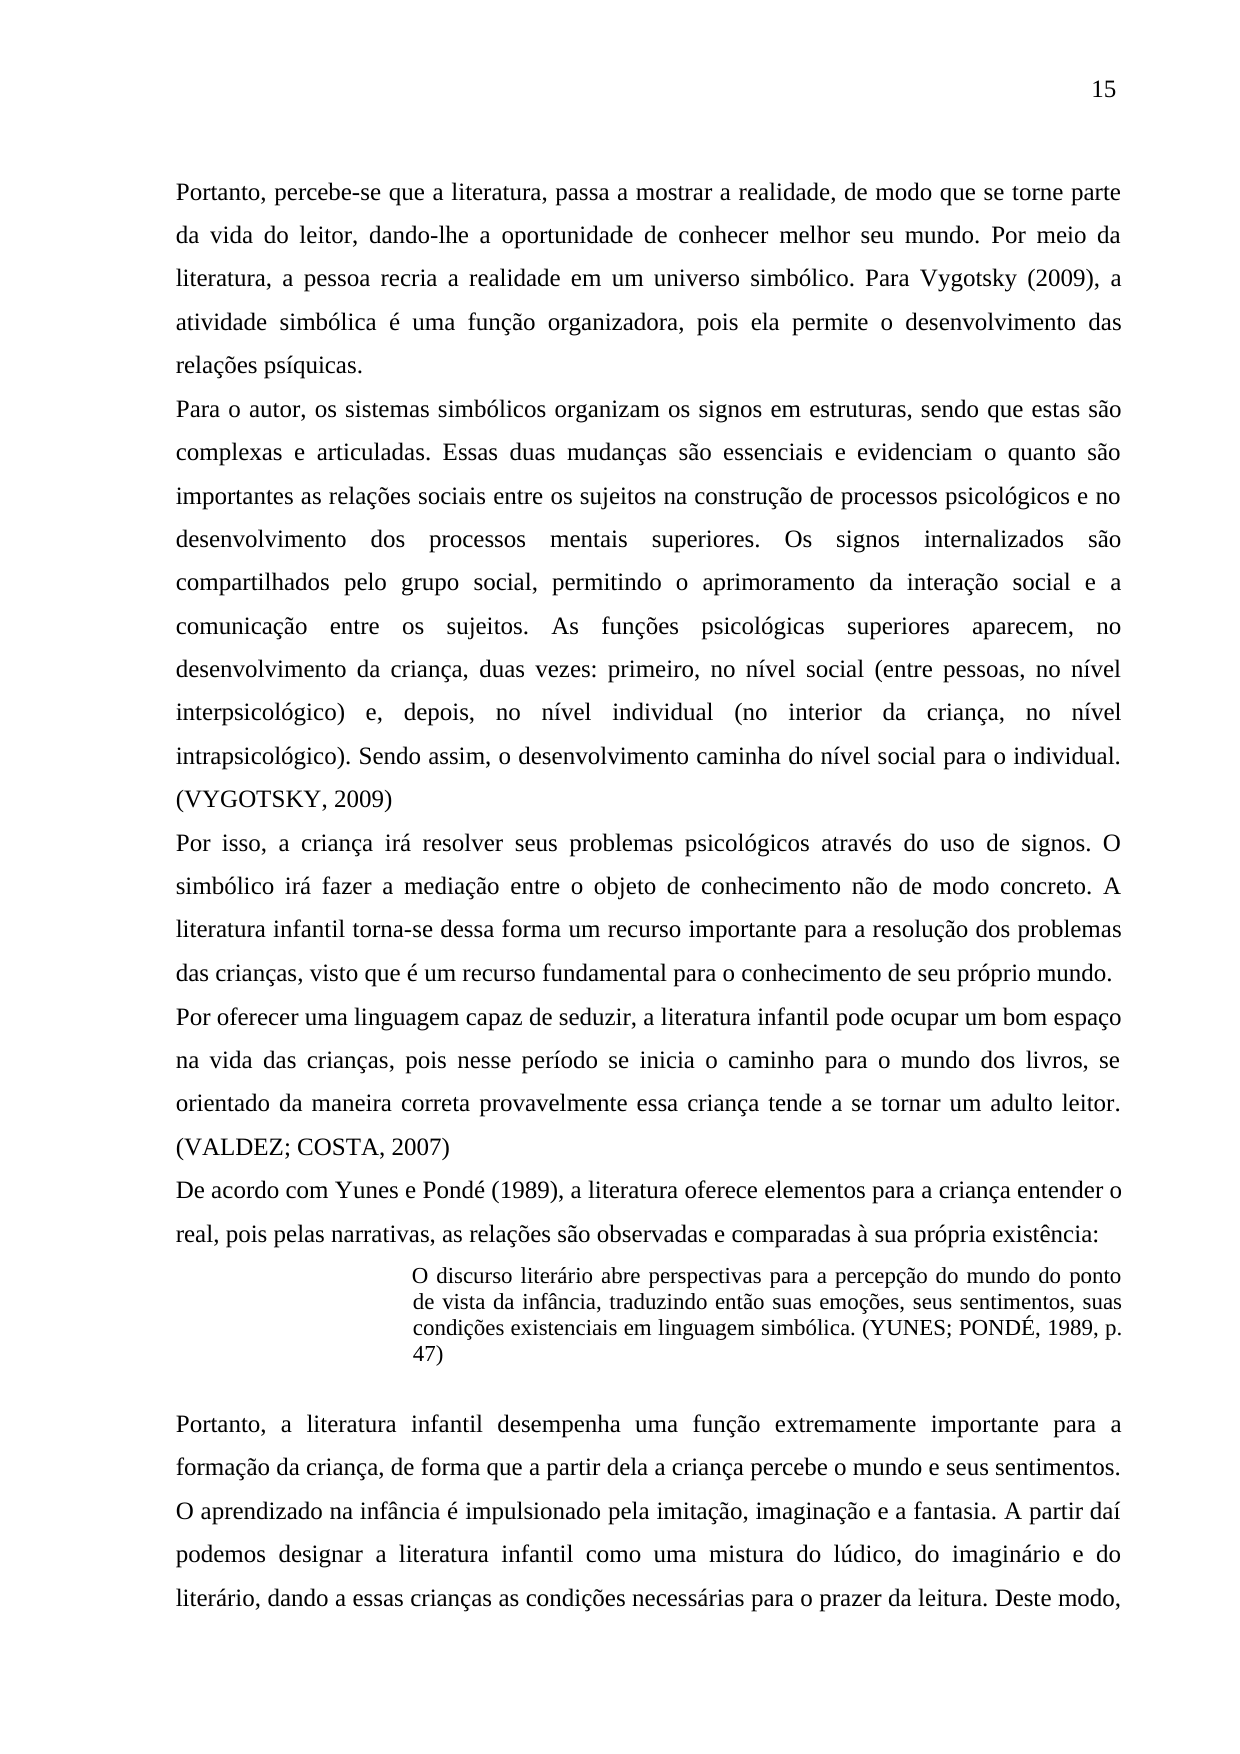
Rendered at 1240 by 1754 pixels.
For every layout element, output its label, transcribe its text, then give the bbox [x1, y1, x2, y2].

text Por isso, a criança irá resolver seus problemas psicológicos através do uso de signos. O simbólico irá fazer a mediação entre o objeto de conhecimento não de modo concreto. A literatura infantil torna-se dessa forma um recurso importante para a resolução dos problemas das crianças, visto que é um recurso fundamental para o conhecimento de seu próprio mundo. [176, 828, 1122, 987]
text Portanto, a literatura infantil desempenha uma função extremamente importante para a formação da criança, de forma que a partir dela a criança percebe o mundo e seus sentimentos. [176, 1409, 1122, 1481]
text Para o autor, os sistemas simbólicos organizam os signos em estruturas, sendo que estas são complexas e articuladas. Essas duas mudanças são essenciais e evidenciam o quanto são importantes as relações sociais entre os sujeitos na construção de processos psicológicos e no desenvolvimento dos processos mentais superiores. Os signos internalizados são compartilhados pelo grupo social, permitindo o aprimoramento da interação social e a comunicação entre os sujeitos. As funções psicológicas superiores aparecem, no desenvolvimento da criança, duas vezes: primeiro, no nível social (entre pessoas, no nível interpsicológico) e, depois, no nível individual (no interior da criança, no nível intrapsicológico). Sendo assim, o desenvolvimento caminha do nível social para o individual. (VYGOTSKY, 2009) [176, 394, 1122, 813]
text O discurso literário abre perspectivas para a percepção do mundo do ponto de vista da infância, traduzindo então suas emoções, seus sentimentos, suas condições existenciais em linguagem simbólica. (YUNES; PONDÉ, 1989, p. 47) [412, 1263, 1123, 1366]
text De acordo com Yunes e Pondé (1989), a literatura oferece elementos para a criança entender o real, pois pelas narrativas, as relações são observadas e comparadas à sua própria existência: [176, 1176, 1122, 1248]
text O aprendizado na infância é impulsionado pela imitação, imaginação e a fantasia. A partir daí podemos designar a literatura infantil como uma mistura do lúdico, do imaginário e do literário, dando a essas crianças as condições necessárias para o prazer da leitura. Deste modo, [176, 1496, 1122, 1612]
text Portanto, percebe-se que a literatura, passa a mostrar a realidade, de modo que se torne parte da vida do leitor, dando-lhe a oportunidade de conhecer melhor seu mundo. Por meio da literatura, a pessoa recria a realidade em um universo simbólico. Para Vygotsky (2009), a atividade simbólica é uma função organizadora, pois ela permite o desenvolvimento das relações psíquicas. [176, 177, 1122, 379]
text Por oferecer uma linguagem capaz de seduzir, a literatura infantil pode ocupar um bom espaço na vida das crianças, pois nesse período se inicia o caminho para o mundo dos livros, se orientado da maneira correta provavelmente essa criança tende a se tornar um adulto leitor. (VALDEZ; COSTA, 2007) [176, 1002, 1122, 1161]
